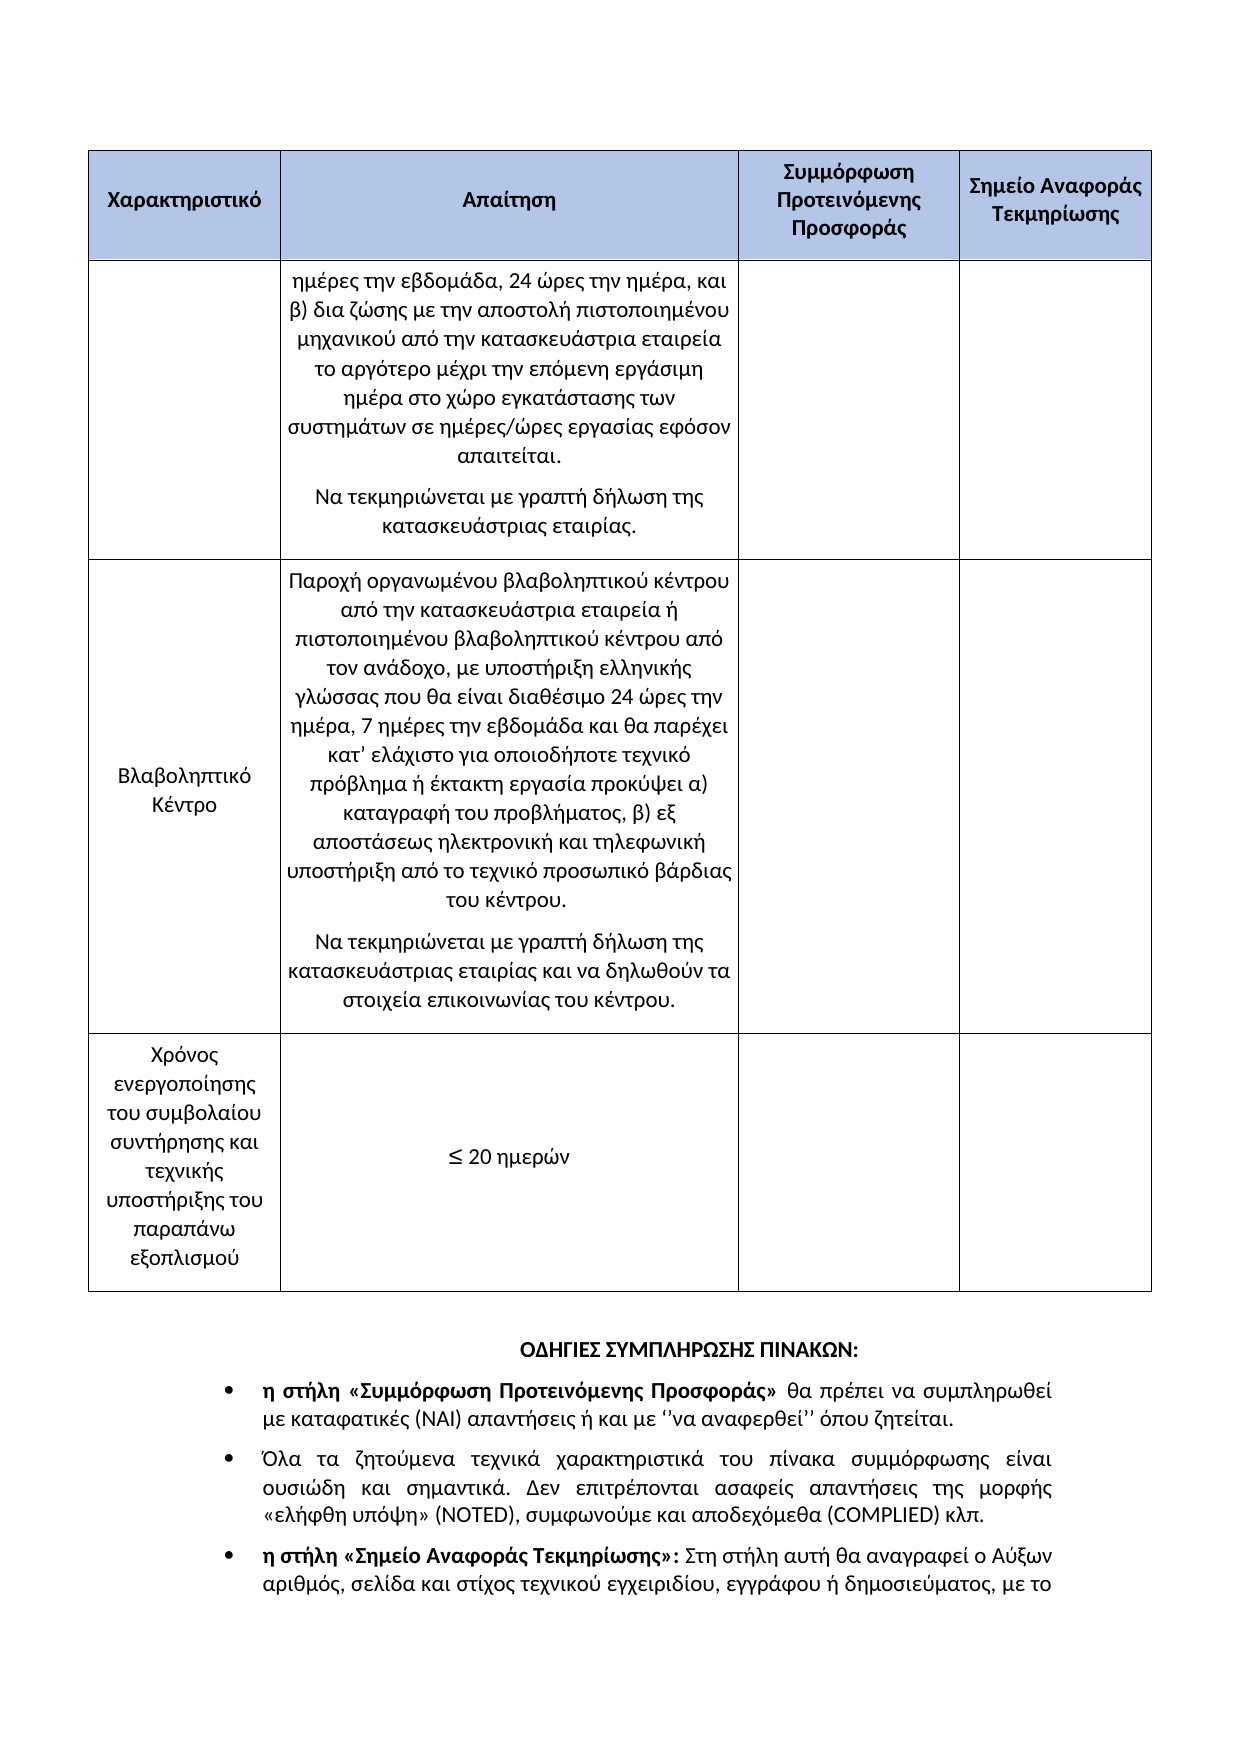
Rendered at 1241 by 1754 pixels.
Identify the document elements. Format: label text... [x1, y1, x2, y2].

text ΟΔΗΓΙΕΣ ΣΥΜΠΛΗΡΩΣΗΣ ΠΙΝΑΚΩΝ: [187, 1336, 1053, 1363]
table_header Χαρακτηριστικό [89, 151, 280, 259]
table_cell ημέρες την εβδομάδα, 24 ώρες την ημέρα, και β) δια ζώσης με την αποστολή πιστοποιημένου μηχανικού από την κατασκευάστρια εταιρεία το αργότερο μέχρι την επόμενη εργάσιμη ημέρα στο χώρο εγκατάστασης των συστημάτων σε ημέρες/ώρες εργασίας εφόσον απαιτείται. Να τεκμηριώνεται με γραπτή δήλωση της κατασκευάστριας εταιρίας. [281, 261, 738, 559]
table_cell [960, 261, 1151, 559]
table_cell [739, 1034, 959, 1291]
table_header Συμμόρφωση Προτεινόμενης Προσφοράς [739, 151, 959, 259]
list η στήλη «Συμμόρφωση Προτεινόμενης Προσφοράς» θα πρέπει να συμπληρωθεί με καταφατικές (ΝΑΙ) απαντήσεις ή και με ‘’να αναφερθεί’’ όπου ζητείται. [225, 1376, 1053, 1432]
list Όλα τα ζητούμενα τεχνικά χαρακτηριστικά του πίνακα συμμόρφωσης είναι ουσιώδη και σημαντικά. Δεν επιτρέπονται ασαφείς απαντήσεις της μορφής «ελήφθη υπόψη» (NOTED), συμφωνούμε και αποδεχόμεθα (COMPLIED) κλπ. [225, 1444, 1053, 1529]
table_cell [960, 560, 1151, 1033]
table_cell Χρόνος ενεργοποίησης του συμβολαίου συντήρησης και τεχνικής υποστήριξης του παραπάνω εξοπλισμού [89, 1034, 280, 1291]
table_cell Παροχή οργανωμένου βλαβοληπτικού κέντρου από την κατασκευάστρια εταιρεία ή πιστοποιημένου βλαβοληπτικού κέντρου από τον ανάδοχο, με υποστήριξη ελληνικής γλώσσας που θα είναι διαθέσιμο 24 ώρες την ημέρα, 7 ημέρες την εβδομάδα και θα παρέχει κατ’ ελάχιστο για οποιοδήποτε τεχνικό πρόβλημα ή έκτακτη εργασία προκύψει α) καταγραφή του προβλήματος, β) εξ αποστάσεως ηλεκτρονική και τηλεφωνική υποστήριξη από το τεχνικό προσωπικό βάρδιας του κέντρου. Να τεκμηριώνεται με γραπτή δήλωση της κατασκευάστριας εταιρίας και να δηλωθούν τα στοιχεία επικοινωνίας του κέντρου. [281, 560, 738, 1033]
table_cell [89, 261, 280, 559]
table_cell [960, 1034, 1151, 1291]
table_header Απαίτηση [281, 151, 738, 259]
table_header Σημείο Αναφοράς Τεκμηρίωσης [960, 151, 1151, 259]
table_cell [739, 560, 959, 1033]
table_cell [739, 261, 959, 559]
list η στήλη «Σημείο Αναφοράς Τεκμηρίωσης»: Στη στήλη αυτή θα αναγραφεί ο Αύξων αριθμός, σελίδα και στίχος τεχνικού εγχειριδίου, εγγράφου ή δημοσιεύματος, με το [225, 1541, 1053, 1597]
table_cell Βλαβοληπτικό Κέντρο [89, 560, 280, 1033]
table_cell ≤ 20 ημερών [281, 1034, 738, 1291]
